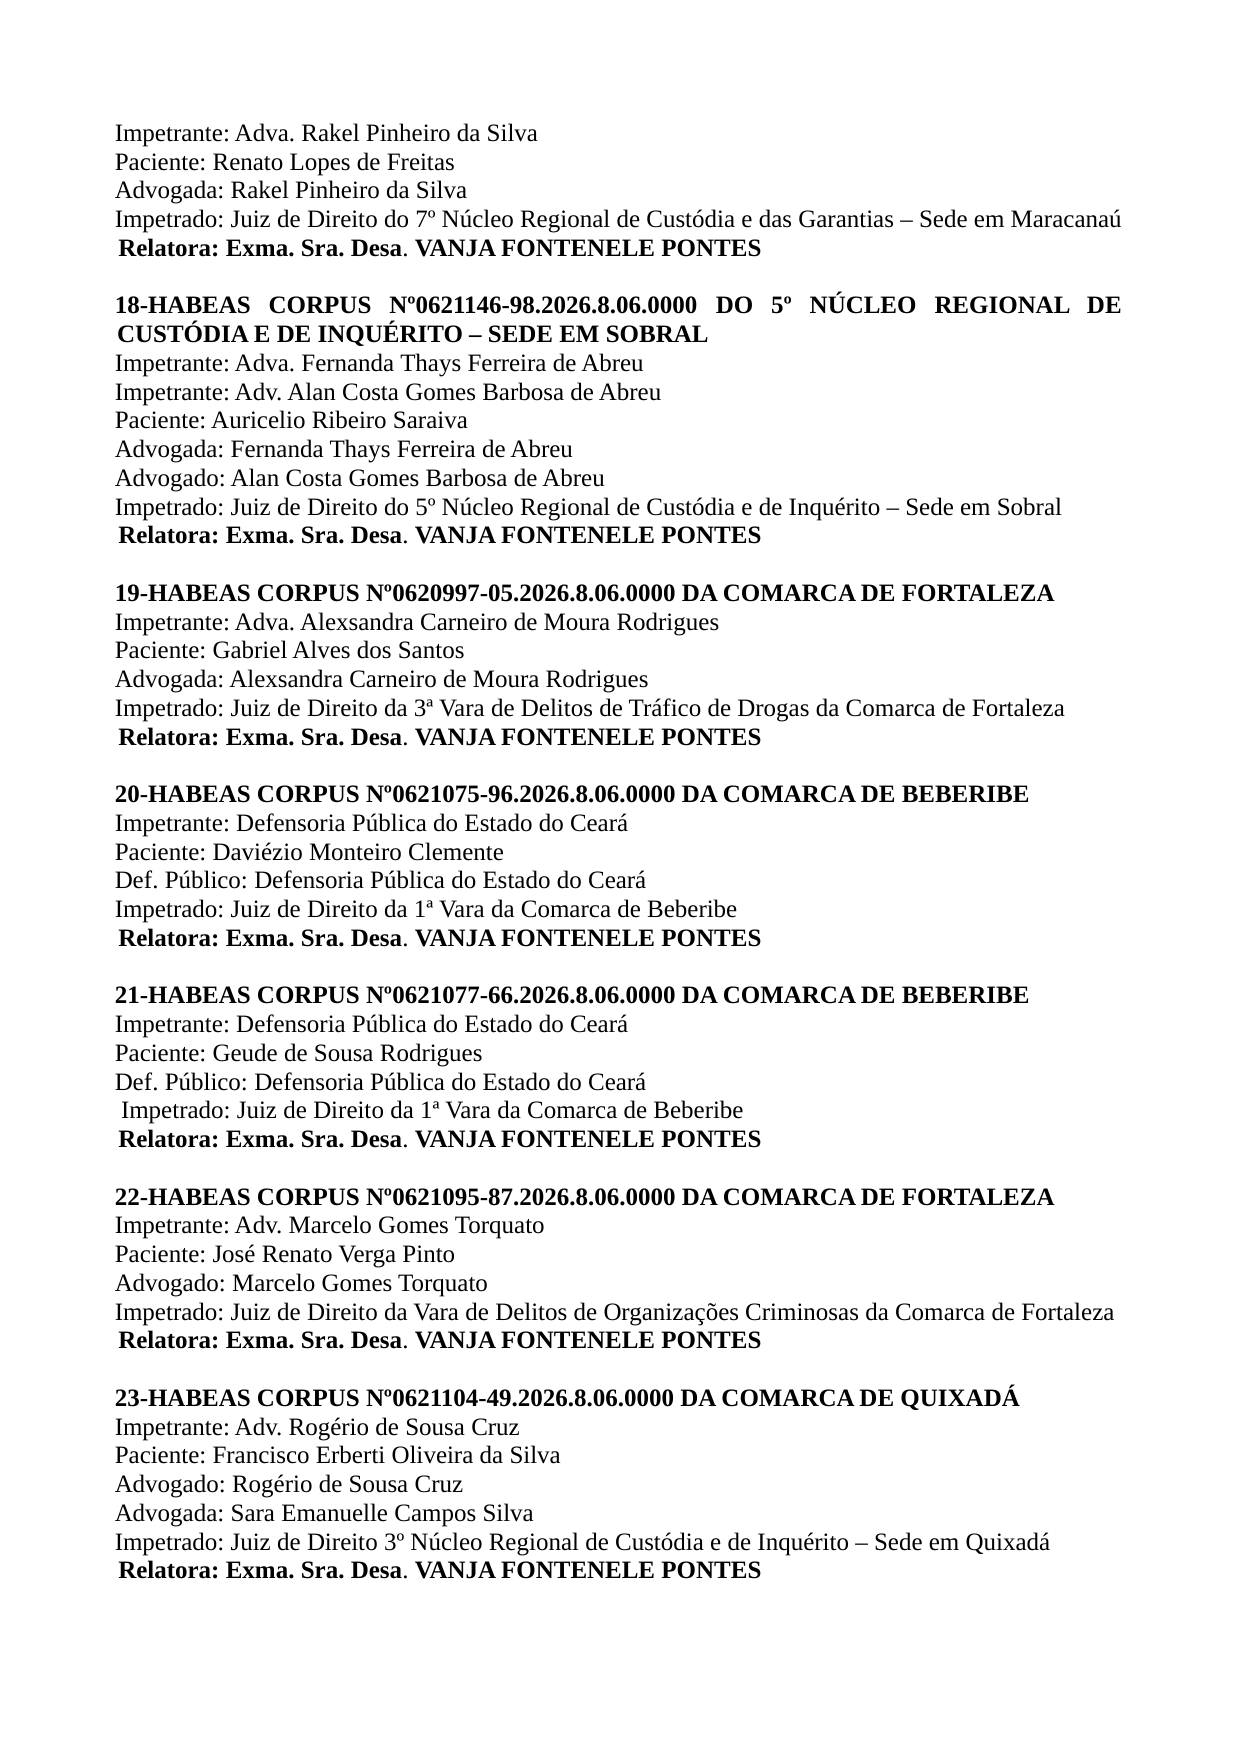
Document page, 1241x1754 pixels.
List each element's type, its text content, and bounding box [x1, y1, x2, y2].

text Paciente: Francisco Erberti Oliveira da Silva [114, 1441, 1122, 1469]
text 21-HABEAS CORPUS Nº0621077-66.2026.8.06.0000 DA COMARCA DE BEBERIBE [114, 981, 1122, 1009]
text Paciente: Auricelio Ribeiro Saraiva [114, 406, 1122, 434]
text Impetrado: Juiz de Direito da 1ª Vara da Comarca de Beberibe [114, 894, 1122, 923]
text Relatora: Exma. Sra. Desa. VANJA FONTENELE PONTES [118, 923, 1122, 952]
text Def. Público: Defensoria Pública do Estado do Ceará [114, 1067, 1122, 1096]
text Paciente: Geude de Sousa Rodrigues [114, 1038, 1122, 1067]
text Impetrado: Juiz de Direito da 1ª Vara da Comarca de Beberibe [114, 1096, 1122, 1124]
text Relatora: Exma. Sra. Desa. VANJA FONTENELE PONTES [118, 722, 1122, 751]
text Advogada: Rakel Pinheiro da Silva [114, 176, 1122, 204]
text Impetrante: Adva. Rakel Pinheiro da Silva [114, 118, 1122, 147]
text Impetrante: Defensoria Pública do Estado do Ceará [114, 1009, 1122, 1038]
text Impetrante: Adv. Rogério de Sousa Cruz [114, 1412, 1122, 1441]
text Paciente: José Renato Verga Pinto [114, 1239, 1122, 1268]
text Impetrante: Adv. Marcelo Gomes Torquato [114, 1211, 1122, 1239]
text 22-HABEAS CORPUS Nº0621095-87.2026.8.06.0000 DA COMARCA DE FORTALEZA [114, 1182, 1122, 1211]
text Impetrante: Adva. Fernanda Thays Ferreira de Abreu [114, 348, 1122, 377]
text Relatora: Exma. Sra. Desa. VANJA FONTENELE PONTES [118, 233, 1122, 262]
text Advogada: Fernanda Thays Ferreira de Abreu [114, 434, 1122, 463]
text Def. Público: Defensoria Pública do Estado do Ceará [114, 866, 1122, 894]
text Impetrado: Juiz de Direito da 3ª Vara de Delitos de Tráfico de Drogas da Comarca de Fortaleza [114, 693, 1122, 722]
text Advogado: Marcelo Gomes Torquato [114, 1268, 1122, 1297]
text Advogado: Rogério de Sousa Cruz [114, 1469, 1122, 1498]
text Impetrante: Adva. Alexsandra Carneiro de Moura Rodrigues [114, 607, 1122, 636]
text Impetrante: Adv. Alan Costa Gomes Barbosa de Abreu [114, 377, 1122, 406]
text Paciente: Renato Lopes de Freitas [114, 147, 1122, 176]
text Advogada: Alexsandra Carneiro de Moura Rodrigues [114, 664, 1122, 693]
text Relatora: Exma. Sra. Desa. VANJA FONTENELE PONTES [118, 521, 1122, 549]
text 18-HABEAS CORPUS Nº0621146-98.2026.8.06.0000 DO 5º NÚCLEO REGIONAL DE CUSTÓDIA E DE INQUÉRITO – SEDE EM SOBRAL [114, 291, 1122, 348]
text 20-HABEAS CORPUS Nº0621075-96.2026.8.06.0000 DA COMARCA DE BEBERIBE [114, 779, 1122, 808]
text Impetrado: Juiz de Direito do 7º Núcleo Regional de Custódia e das Garantias – Sede em Maracanaú [114, 204, 1122, 233]
text Relatora: Exma. Sra. Desa. VANJA FONTENELE PONTES [118, 1556, 1122, 1584]
text Paciente: Daviézio Monteiro Clemente [114, 837, 1122, 866]
text 19-HABEAS CORPUS Nº0620997-05.2026.8.06.0000 DA COMARCA DE FORTALEZA [114, 578, 1122, 607]
text Impetrante: Defensoria Pública do Estado do Ceará [114, 808, 1122, 837]
text Impetrado: Juiz de Direito da Vara de Delitos de Organizações Criminosas da Comarca de Fortaleza [114, 1297, 1122, 1326]
text Impetrado: Juiz de Direito do 5º Núcleo Regional de Custódia e de Inquérito – Sede em Sobral [114, 492, 1122, 521]
text Impetrado: Juiz de Direito 3º Núcleo Regional de Custódia e de Inquérito – Sede em Quixadá [114, 1527, 1122, 1556]
text 23-HABEAS CORPUS Nº0621104-49.2026.8.06.0000 DA COMARCA DE QUIXADÁ [114, 1383, 1122, 1412]
text Paciente: Gabriel Alves dos Santos [114, 636, 1122, 664]
text Advogado: Alan Costa Gomes Barbosa de Abreu [114, 463, 1122, 492]
text Advogada: Sara Emanuelle Campos Silva [114, 1498, 1122, 1527]
text Relatora: Exma. Sra. Desa. VANJA FONTENELE PONTES [118, 1124, 1122, 1153]
text Relatora: Exma. Sra. Desa. VANJA FONTENELE PONTES [118, 1326, 1122, 1354]
